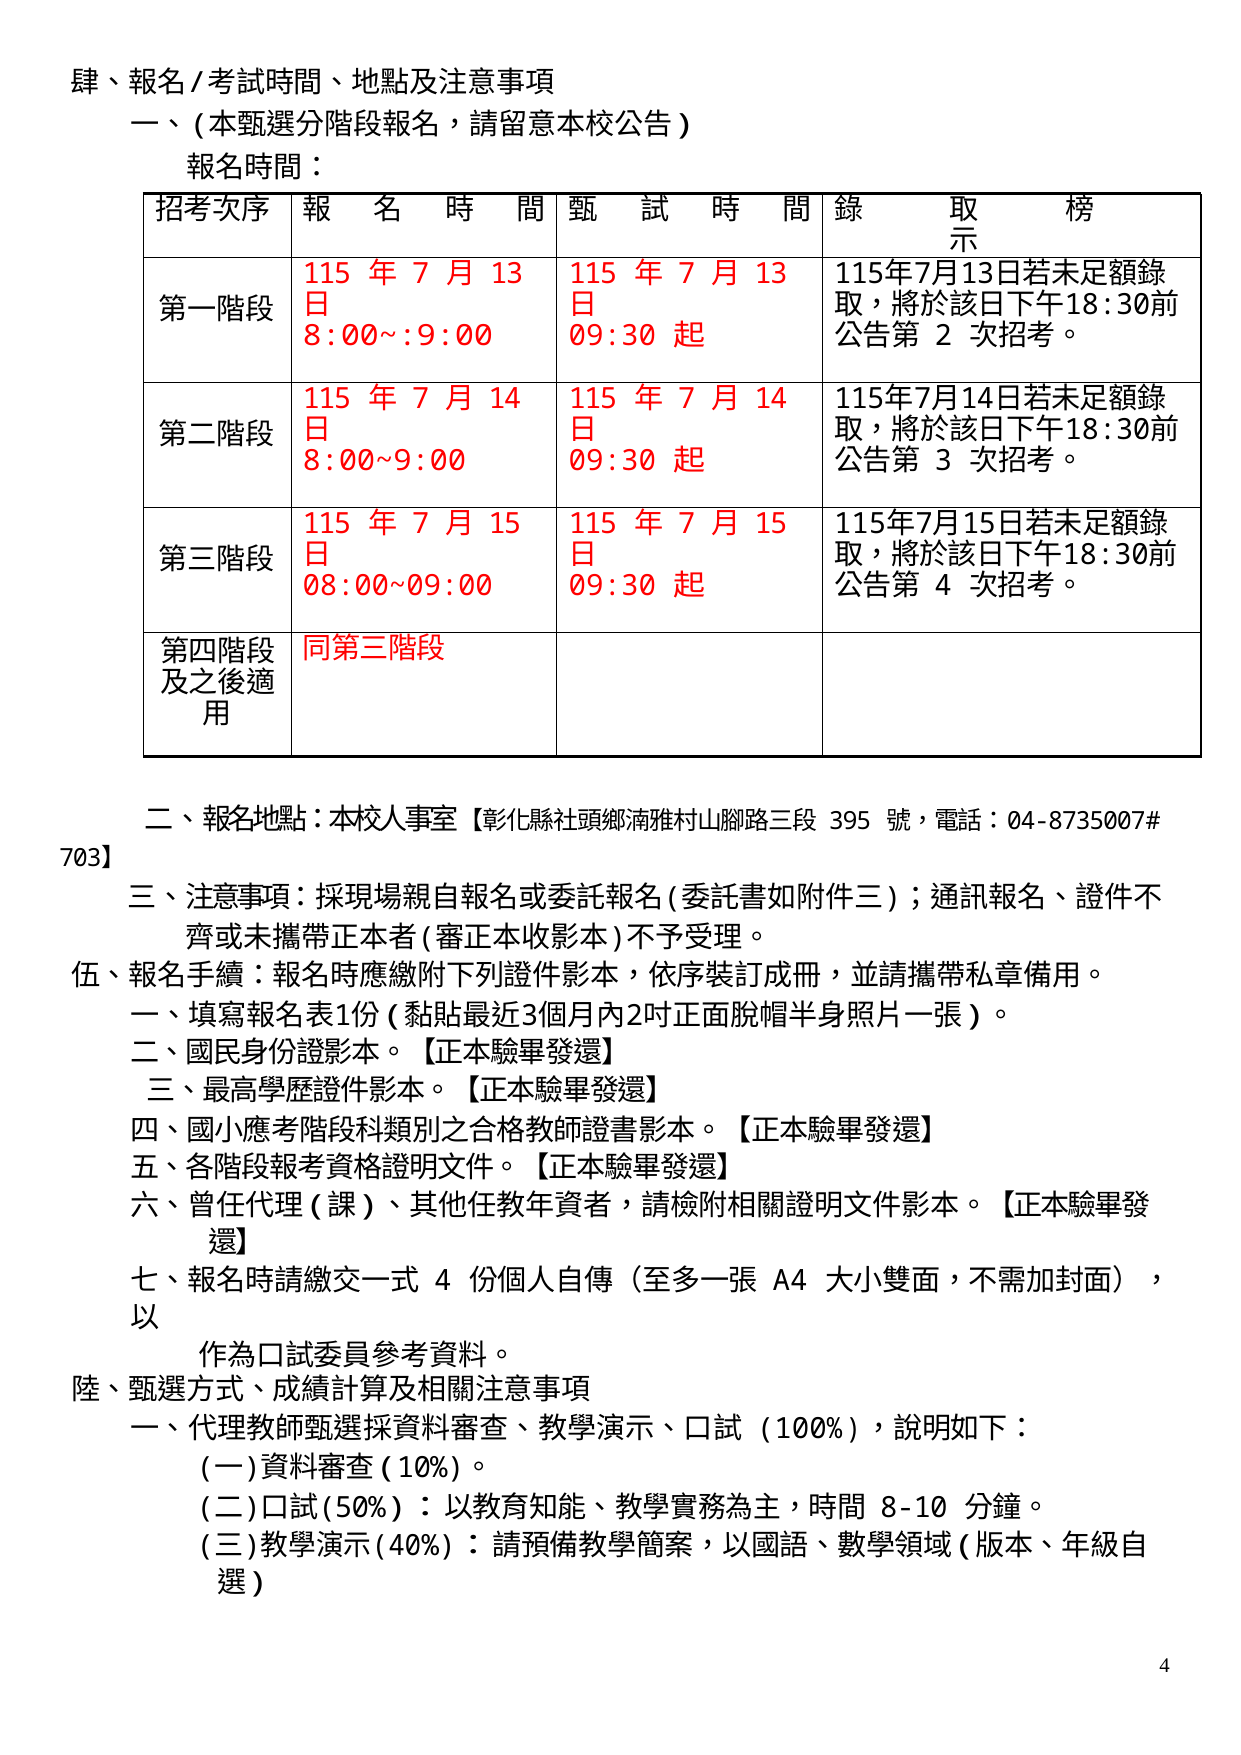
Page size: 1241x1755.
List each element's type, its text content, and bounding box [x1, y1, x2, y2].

table_cell 第四階段及之後適 用 [144, 633, 291, 755]
table_cell [557, 633, 822, 755]
text 肆、報名/考試時間、地點及注意事項 [71, 58, 1078, 101]
text 三、注意事項：採現場親自報名或委託報名(委託書如附件三)；通訊報名、證件不 [127, 877, 1170, 914]
text 一、填寫報名表1份(黏貼最近3個月內2吋正面脫帽半身照片一張)。 [130, 995, 1167, 1032]
table_header 錄 取 榜 示 [823, 195, 1200, 257]
text 七、報名時請繳交一式 4 份個人自傳（至多一張 A4 大小雙面，不需加封面），以 [130, 1260, 1185, 1335]
table_cell 同第三階段 [292, 633, 556, 755]
table_cell 115 年 7 月 14 日 09:30 起 [557, 383, 822, 507]
table_cell 第二階段 [144, 383, 291, 507]
text 作為口試委員參考資料。 [130, 1335, 1185, 1373]
table_cell 115年7月13日若未足額錄取，將於該日下午18:30前 公告第 2 次招考。 [823, 258, 1200, 382]
text (三)教學演示(40%)：請預備教學簡案，以國語、數學領域(版本、年級自選) [130, 1525, 1170, 1600]
text 三、最高學歷證件影本。【正本驗畢發還】 [59, 1070, 1196, 1107]
text 齊或未攜帶正本者(審正本收影本)不予受理。 [127, 917, 1170, 955]
text 報名時間： [71, 143, 1078, 185]
table_cell 115年7月14日若未足額錄取，將於該日下午18:30前 公告第 3 次招考。 [823, 383, 1200, 507]
text 二、報名地點：本校人事室【彰化縣社頭鄉湳雅村山腳路三段 395 號，電話：04-8735007# 703】 [59, 799, 1196, 874]
table_cell 115 年 7 月 15 日 09:30 起 [557, 508, 822, 632]
text 陸、甄選方式、成績計算及相關注意事項 [71, 1373, 1196, 1406]
table_cell 115 年 7 月 15 日 08:00~09:00 [292, 508, 556, 632]
table_header 甄 試 時 間 [557, 195, 822, 257]
text (二)口試(50%)：以教育知能、教學實務為主，時間 8-10 分鐘。 [130, 1487, 1177, 1525]
table_cell 115 年 7 月 13 日 09:30 起 [557, 258, 822, 382]
table_header 報 名 時 間 [292, 195, 556, 257]
text 四、國小應考階段科類別之合格教師證書影本。【正本驗畢發還】五、各階段報考資格證明文件。【正本驗畢發還】 [130, 1110, 962, 1185]
text 還】 [130, 1223, 1185, 1260]
text (一)資料審查(10%)。 [130, 1448, 1177, 1485]
table_cell 115 年 7 月 13 日 8:00~:9:00 [292, 258, 556, 382]
text 二、國民身份證影本。【正本驗畢發還】 [130, 1032, 1196, 1070]
table_cell 115 年 7 月 14 日 8:00~9:00 [292, 383, 556, 507]
table_cell [823, 633, 1200, 755]
text 六、曾任代理(課)、其他任教年資者，請檢附相關證明文件影本。【正本驗畢發 [130, 1185, 1185, 1223]
text 一、代理教師甄選採資料審查、教學演示、口試 (100%)，說明如下： [130, 1408, 1177, 1446]
table_cell 第一階段 [144, 258, 291, 382]
text 一、(本甄選分階段報名，請留意本校公告) [71, 101, 1078, 143]
table_cell 第三階段 [144, 508, 291, 632]
table_cell 115年7月15日若未足額錄取，將於該日下午18:30前 公告第 4 次招考。 [823, 508, 1200, 632]
text 伍、報名手續：報名時應繳附下列證件影本，依序裝訂成冊，並請攜帶私章備用。 [71, 955, 1196, 992]
table_header 招考次序 [144, 195, 291, 257]
